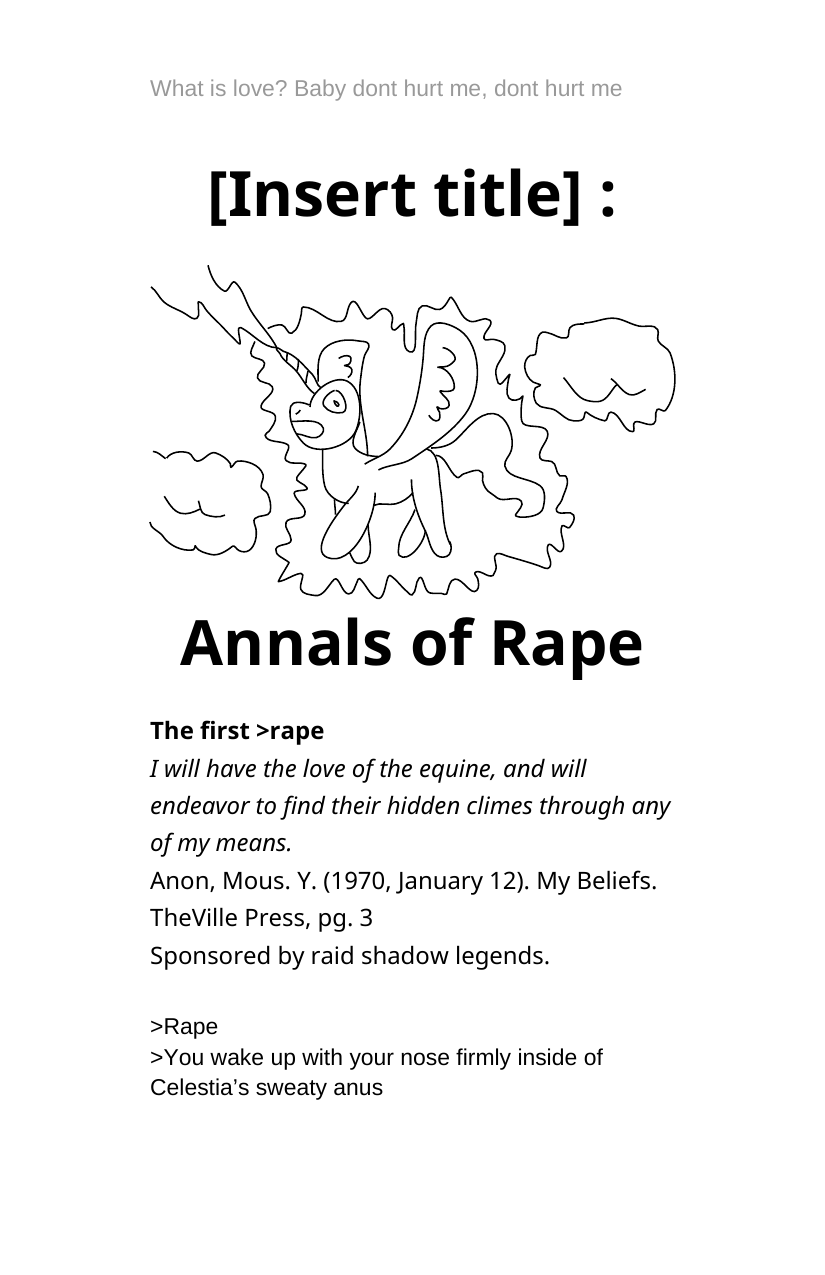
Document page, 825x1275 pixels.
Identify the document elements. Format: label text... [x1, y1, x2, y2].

text >Rape [150, 1013, 675, 1039]
text >You wake up with your nose firmly inside of Celestia’s sweaty anus [150, 1043, 675, 1100]
text Anon, Mous. Y. (1970, January 12). My Beliefs. TheVille Press, pg. 3 [150, 864, 675, 934]
title Annals of Rape [150, 599, 675, 684]
text The first >rape [150, 714, 675, 747]
title [Insert title] : [150, 150, 675, 235]
text Sponsored by raid shadow legends. [150, 938, 675, 971]
text I will have the love of the equine, and will endeavor to find their hidden climes through any of my means. [150, 751, 675, 859]
